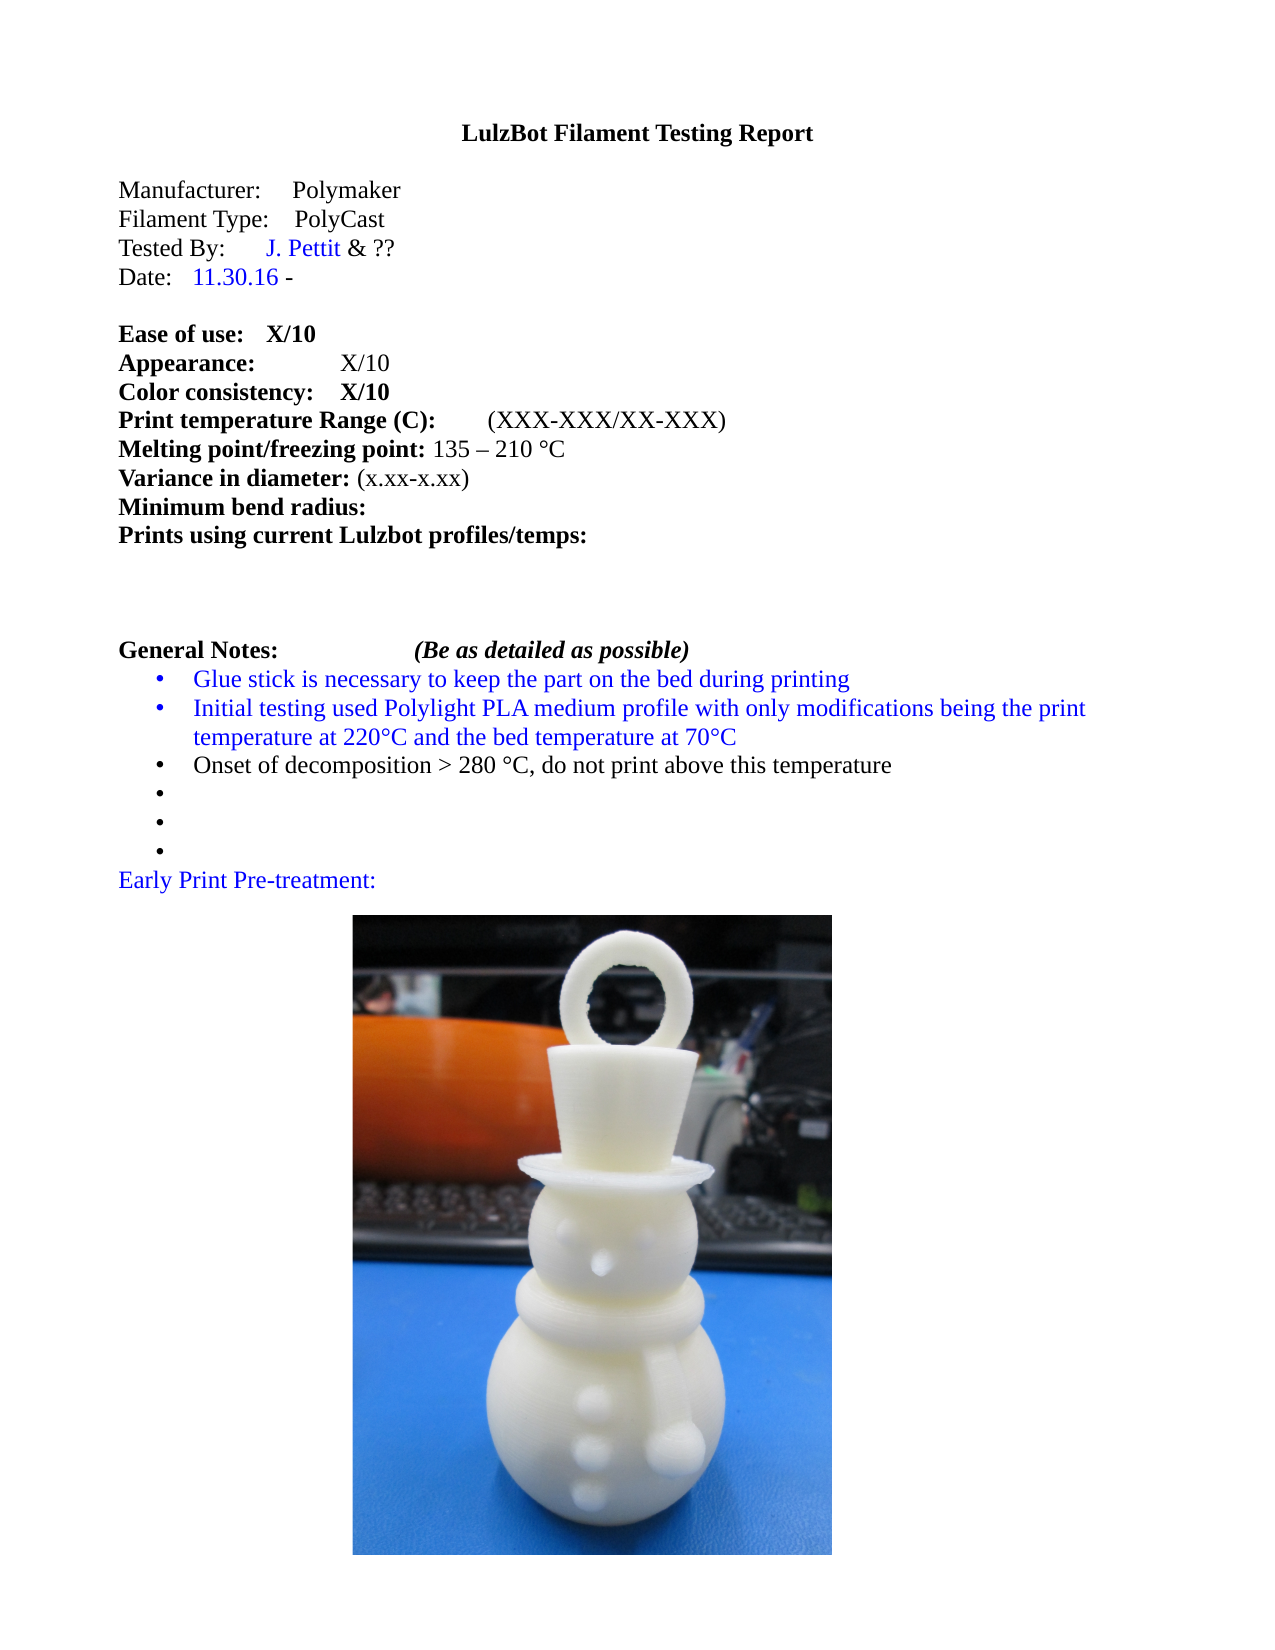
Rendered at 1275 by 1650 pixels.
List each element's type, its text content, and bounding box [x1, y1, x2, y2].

text Tested By: J. Pettit & ?? [118, 233, 1157, 262]
text Appearance: X/10 [118, 348, 1157, 377]
text Filament Type: PolyCast [118, 204, 1157, 233]
text Melting point/freezing point: 135 – 210 °C [118, 434, 1157, 463]
text Date: 11.30.16 - [118, 262, 1157, 291]
text Color consistency: X/10 [118, 377, 1157, 406]
picture [352, 915, 832, 1555]
text General Notes: (Be as detailed as possible) [118, 636, 1157, 664]
text Print temperature Range (C): (XXX-XXX/XX-XXX) [118, 406, 1157, 434]
text Ease of use: X/10 [118, 319, 1157, 348]
text Prints using current Lulzbot profiles/temps: [118, 521, 1157, 549]
list Glue stick is necessary to keep the part on the bed during printing [156, 664, 1157, 693]
list Onset of decomposition > 280 °C, do not print above this temperature [156, 751, 1157, 779]
text LulzBot Filament Testing Report [118, 118, 1157, 147]
text Early Print Pre-treatment: [118, 866, 1157, 894]
text Variance in diameter: (x.xx-x.xx) [118, 463, 1157, 492]
list Initial testing used Polylight PLA medium profile with only modifications being the print temperature at 220°C and the bed temperature at 70°C [156, 693, 1157, 751]
text Minimum bend radius: [118, 492, 1157, 521]
text Manufacturer: Polymaker [118, 176, 1157, 204]
